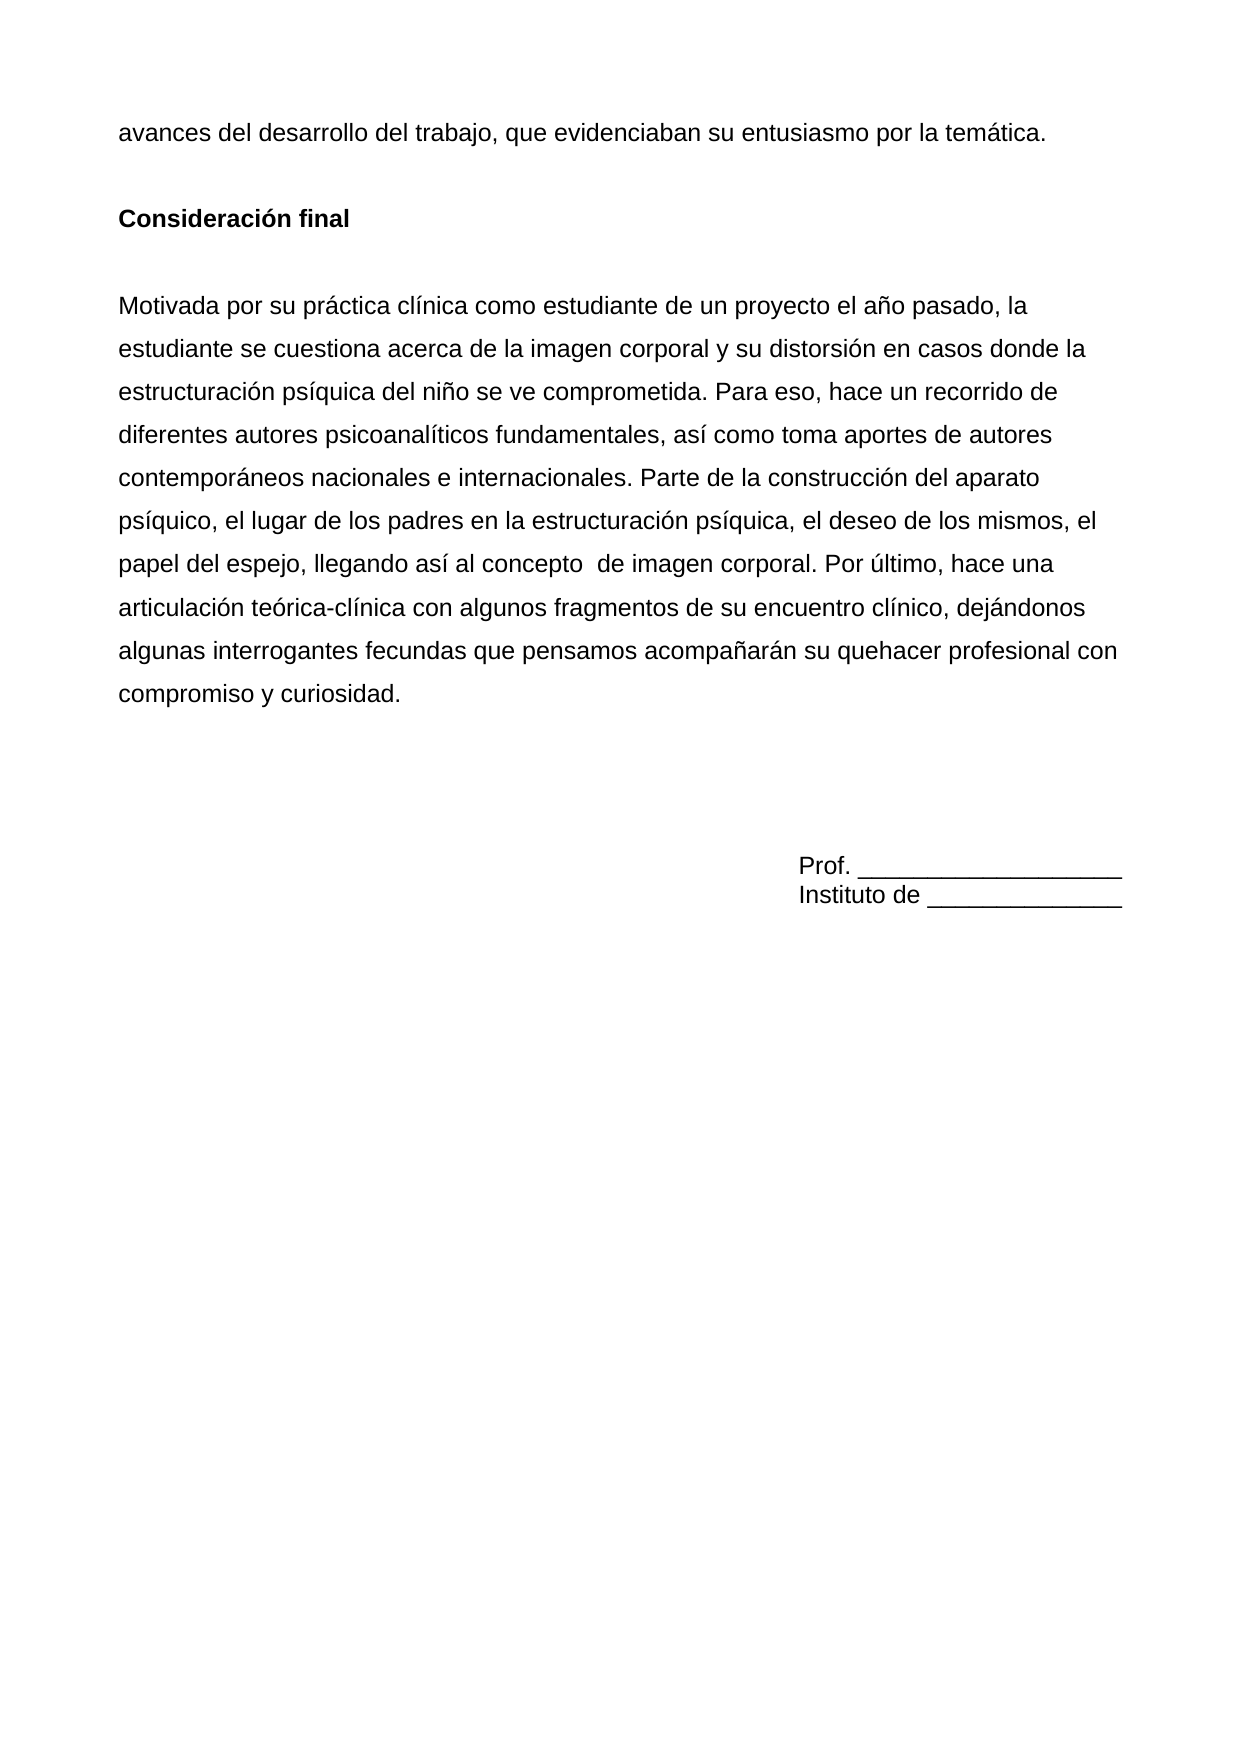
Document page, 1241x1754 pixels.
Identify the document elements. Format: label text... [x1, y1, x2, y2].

text Consideración final [118, 204, 1122, 233]
text Prof. ___________________ [118, 851, 1122, 880]
text Motivada por su práctica clínica como estudiante de un proyecto el año pasado, la estudiante se cuestiona acerca de la imagen corporal y su distorsión en casos donde la estructuración psíquica del niño se ve comprometida. Para eso, hace un recorrido de diferentes autores psicoanalíticos fundamentales, así como toma aportes de autores contemporáneos nacionales e internacionales. Parte de la construcción del aparato psíquico, el lugar de los padres en la estructuración psíquica, el deseo de los mismos, el papel del espejo, llegando así al concepto de imagen corporal. Por último, hace una articulación teórica-clínica con algunos fragmentos de su encuentro clínico, dejándonos algunas interrogantes fecundas que pensamos acompañarán su quehacer profesional con compromiso y curiosidad. [118, 291, 1122, 707]
text Instituto de ______________ [118, 880, 1122, 909]
text avances del desarrollo del trabajo, que evidenciaban su entusiasmo por la temática. [118, 118, 1122, 147]
